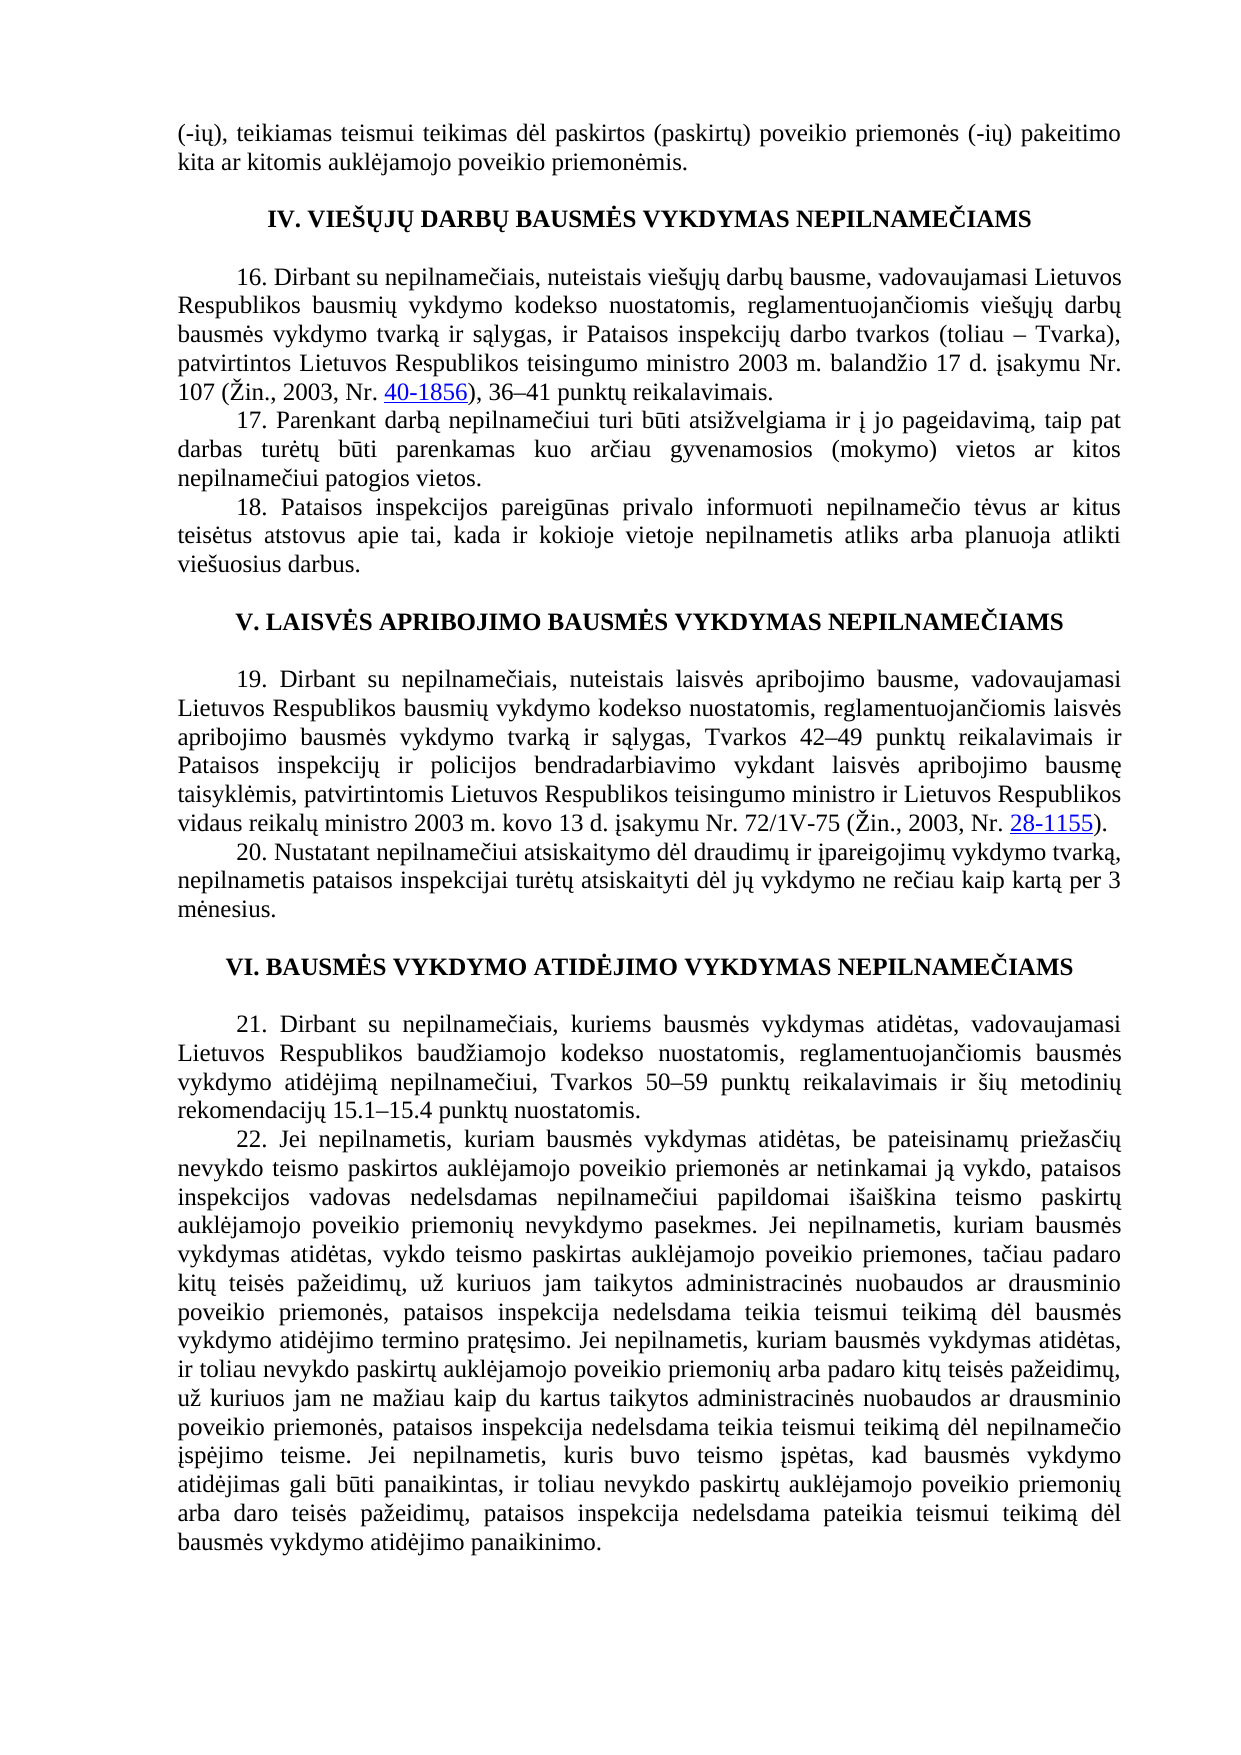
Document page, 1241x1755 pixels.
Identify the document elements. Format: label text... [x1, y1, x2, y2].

text 18. Pataisos inspekcijos pareigūnas privalo informuoti nepilnamečio tėvus ar kitus teisėtus atstovus apie tai, kada ir kokioje vietoje nepilnametis atliks arba planuoja atlikti viešuosius darbus. [177, 492, 1122, 578]
text IV. VIEŠŲJŲ DARBŲ BAUSMĖS VYKDYMAS NEPILNAMEČIAMS [177, 204, 1122, 233]
text V. LAISVĖS APRIBOJIMO BAUSMĖS VYKDYMAS NEPILNAMEČIAMS [177, 607, 1122, 636]
text VI. BAUSMĖS VYKDYMO ATIDĖJIMO VYKDYMAS NEPILNAMEČIAMS [177, 952, 1122, 981]
text 19. Dirbant su nepilnamečiais, nuteistais laisvės apribojimo bausme, vadovaujamasi Lietuvos Respublikos bausmių vykdymo kodekso nuostatomis, reglamentuojančiomis laisvės apribojimo bausmės vykdymo tvarką ir sąlygas, Tvarkos 42–49 punktų reikalavimais ir Pataisos inspekcijų ir policijos bendradarbiavimo vykdant laisvės apribojimo bausmę taisyklėmis, patvirtintomis Lietuvos Respublikos teisingumo ministro ir Lietuvos Respublikos vidaus reikalų ministro 2003 m. kovo 13 d. įsakymu Nr. 72/1V-75 (Žin., 2003, Nr. 28-1155). [177, 664, 1122, 837]
text 21. Dirbant su nepilnamečiais, kuriems bausmės vykdymas atidėtas, vadovaujamasi Lietuvos Respublikos baudžiamojo kodekso nuostatomis, reglamentuojančiomis bausmės vykdymo atidėjimą nepilnamečiui, Tvarkos 50–59 punktų reikalavimais ir šių metodinių rekomendacijų 15.1–15.4 punktų nuostatomis. [177, 1009, 1122, 1124]
text 22. Jei nepilnametis, kuriam bausmės vykdymas atidėtas, be pateisinamų priežasčių nevykdo teismo paskirtos auklėjamojo poveikio priemonės ar netinkamai ją vykdo, pataisos inspekcijos vadovas nedelsdamas nepilnamečiui papildomai išaiškina teismo paskirtų auklėjamojo poveikio priemonių nevykdymo pasekmes. Jei nepilnametis, kuriam bausmės vykdymas atidėtas, vykdo teismo paskirtas auklėjamojo poveikio priemones, tačiau padaro kitų teisės pažeidimų, už kuriuos jam taikytos administracinės nuobaudos ar drausminio poveikio priemonės, pataisos inspekcija nedelsdama teikia teismui teikimą dėl bausmės vykdymo atidėjimo termino pratęsimo. Jei nepilnametis, kuriam bausmės vykdymas atidėtas, ir toliau nevykdo paskirtų auklėjamojo poveikio priemonių arba padaro kitų teisės pažeidimų, už kuriuos jam ne mažiau kaip du kartus taikytos administracinės nuobaudos ar drausminio poveikio priemonės, pataisos inspekcija nedelsdama teikia teismui teikimą dėl nepilnamečio įspėjimo teisme. Jei nepilnametis, kuris buvo teismo įspėtas, kad bausmės vykdymo atidėjimas gali būti panaikintas, ir toliau nevykdo paskirtų auklėjamojo poveikio priemonių arba daro teisės pažeidimų, pataisos inspekcija nedelsdama pateikia teismui teikimą dėl bausmės vykdymo atidėjimo panaikinimo. [177, 1124, 1122, 1556]
text 16. Dirbant su nepilnamečiais, nuteistais viešųjų darbų bausme, vadovaujamasi Lietuvos Respublikos bausmių vykdymo kodekso nuostatomis, reglamentuojančiomis viešųjų darbų bausmės vykdymo tvarką ir sąlygas, ir Pataisos inspekcijų darbo tvarkos (toliau – Tvarka), patvirtintos Lietuvos Respublikos teisingumo ministro 2003 m. balandžio 17 d. įsakymu Nr. 107 (Žin., 2003, Nr. 40-1856), 36–41 punktų reikalavimais. [177, 262, 1122, 406]
text 17. Parenkant darbą nepilnamečiui turi būti atsižvelgiama ir į jo pageidavimą, taip pat darbas turėtų būti parenkamas kuo arčiau gyvenamosios (mokymo) vietos ar kitos nepilnamečiui patogios vietos. [177, 406, 1122, 492]
text 20. Nustatant nepilnamečiui atsiskaitymo dėl draudimų ir įpareigojimų vykdymo tvarką, nepilnametis pataisos inspekcijai turėtų atsiskaityti dėl jų vykdymo ne rečiau kaip kartą per 3 mėnesius. [177, 837, 1122, 923]
text (-ių), teikiamas teismui teikimas dėl paskirtos (paskirtų) poveikio priemonės (-ių) pakeitimo kita ar kitomis auklėjamojo poveikio priemonėmis. [177, 118, 1122, 176]
